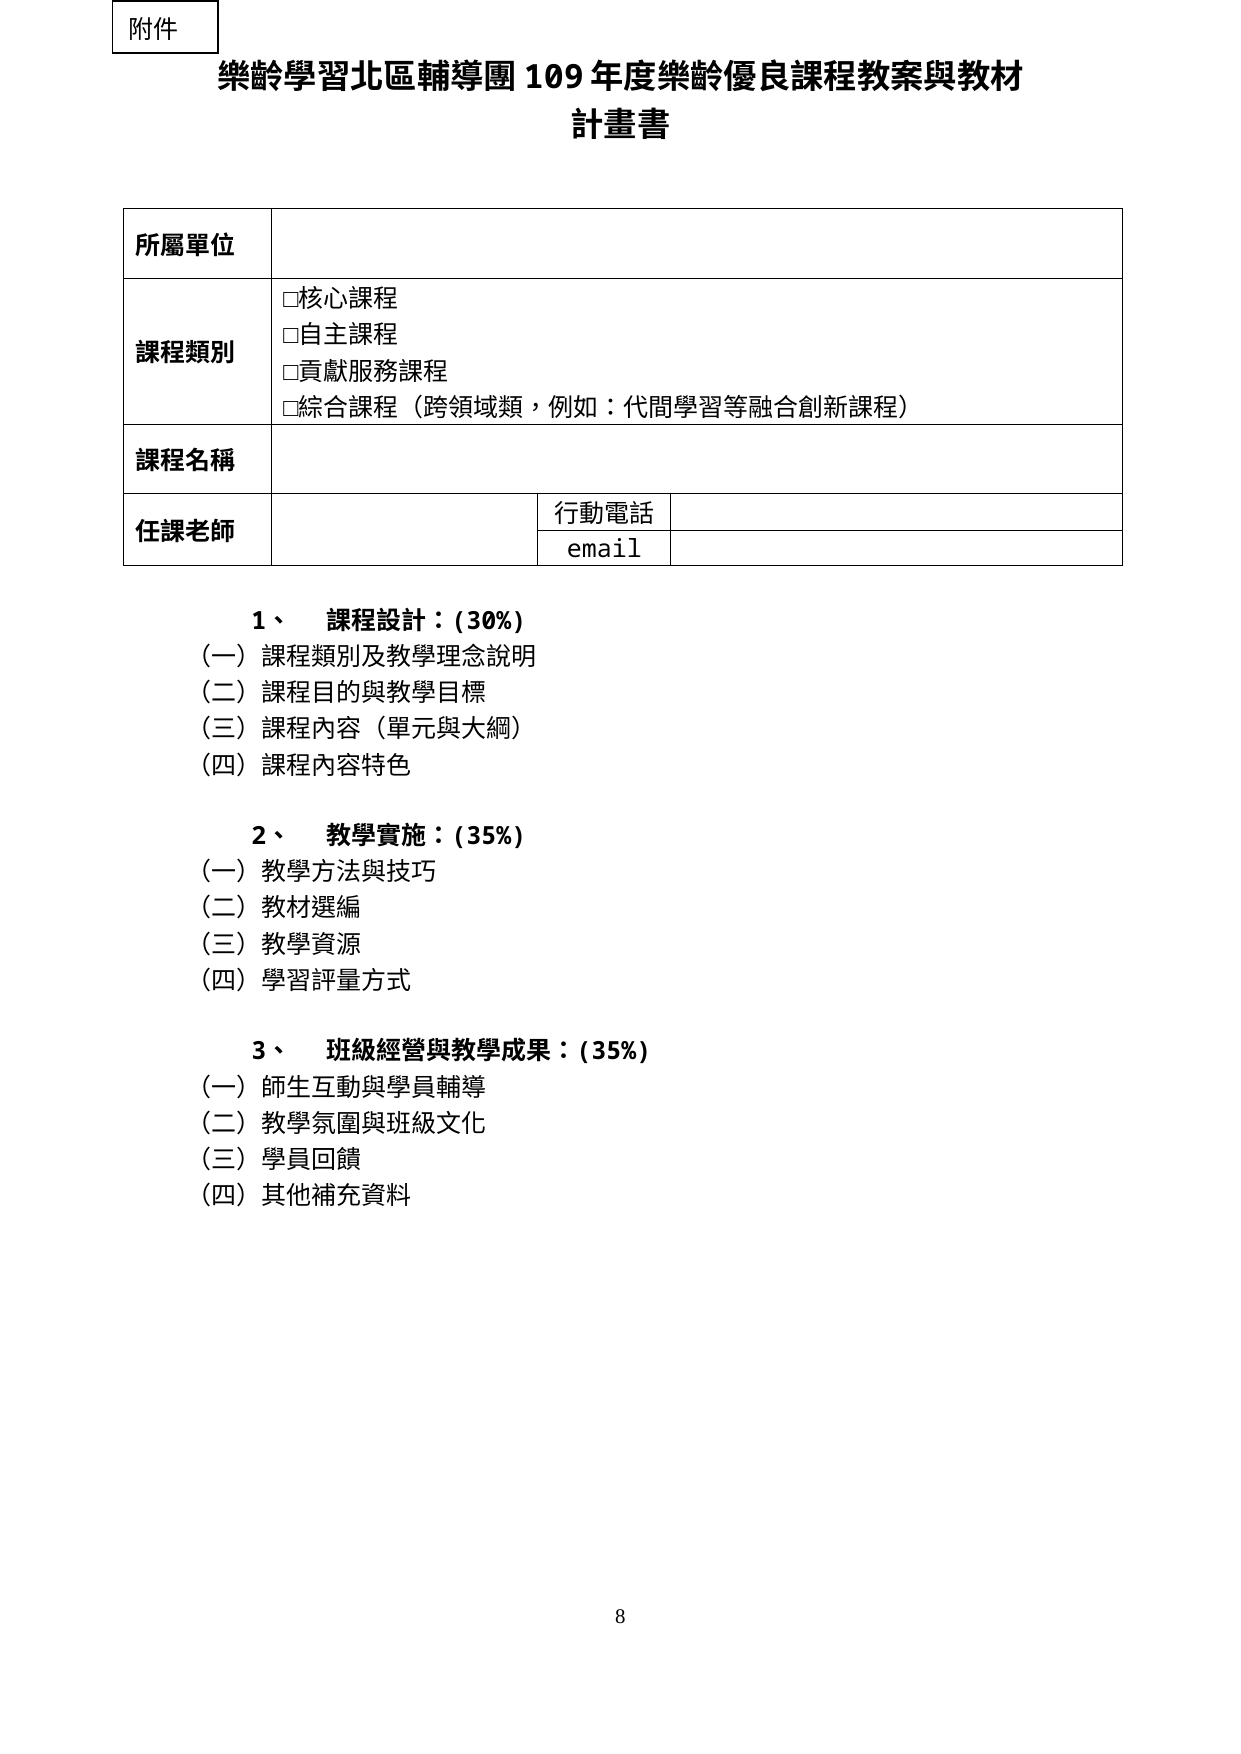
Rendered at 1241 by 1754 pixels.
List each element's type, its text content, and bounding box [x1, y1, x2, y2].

table_cell 課程類別 [124, 279, 271, 423]
table_cell [671, 531, 1122, 565]
table_cell email [538, 531, 670, 565]
text 樂齡學習北區輔導團109年度樂齡優良課程教案與教材 [112, 49, 1128, 98]
table_header 所屬單位 [124, 209, 271, 277]
text （二）教材選編 [157, 888, 1128, 924]
text （二）教學氛圍與班級文化 [157, 1103, 1128, 1139]
table_cell [671, 494, 1122, 530]
text （四）課程內容特色 [157, 745, 1128, 781]
table_cell □核心課程 □自主課程 □貢獻服務課程 □綜合課程（跨領域類，例如：代間學習等融合創新課程） [272, 279, 1122, 423]
table_cell 課程名稱 [124, 425, 271, 493]
table_cell [272, 425, 1122, 493]
list 班級經營與教學成果：(35%) [251, 1031, 1128, 1067]
text （四）其他補充資料 [157, 1176, 1128, 1212]
text （一）師生互動與學員輔導 [157, 1067, 1128, 1103]
text （一）教學方法與技巧 [157, 852, 1128, 888]
text （三）學員回饋 [157, 1139, 1128, 1176]
table_header [272, 209, 1122, 277]
text （三）課程內容（單元與大綱） [157, 709, 1128, 745]
table_cell 任課老師 [124, 494, 271, 565]
list 教學實施：(35%) [251, 815, 1128, 852]
text （四）學習評量方式 [157, 960, 1128, 997]
text 附件三 [128, 9, 202, 45]
table_cell 行動電話 [538, 494, 670, 530]
text （二）課程目的與教學目標 [157, 673, 1128, 709]
list 課程設計：(30%) [251, 600, 1128, 636]
table_cell [272, 494, 537, 565]
text （三）教學資源 [157, 924, 1128, 960]
text 計畫書 [112, 98, 1128, 146]
text （一）課程類別及教學理念說明 [157, 636, 1128, 673]
